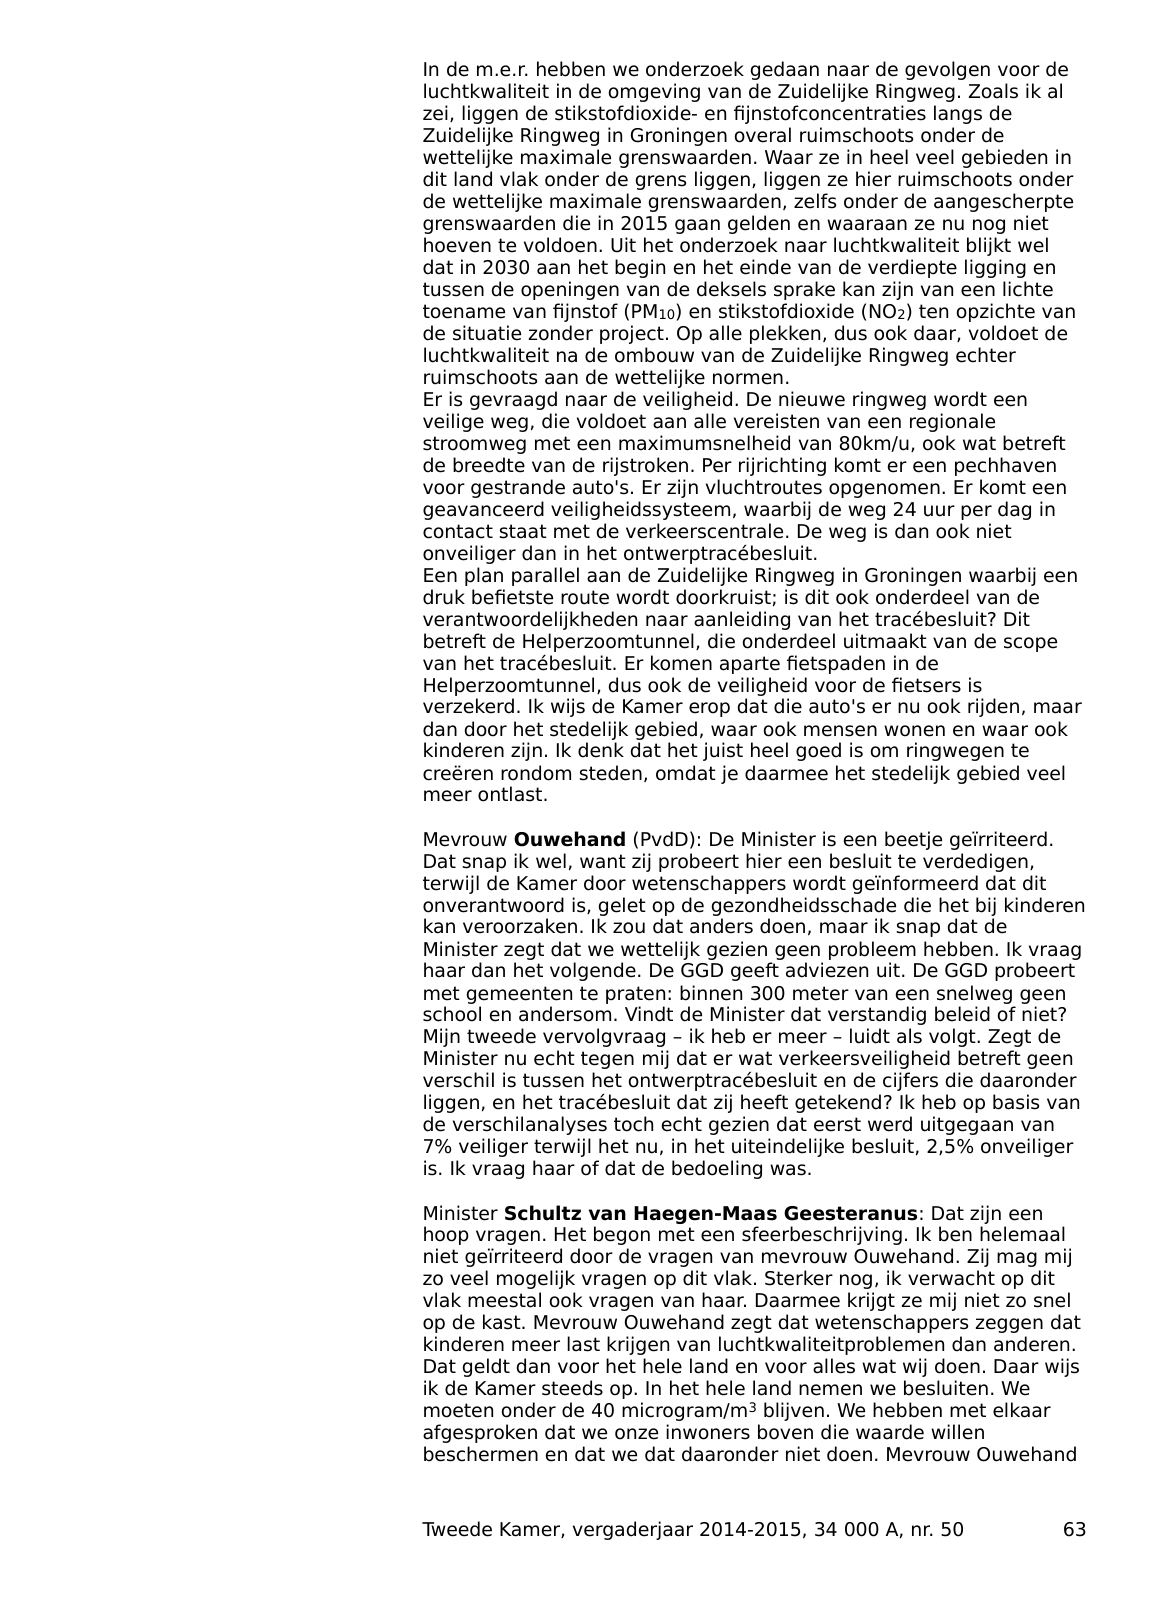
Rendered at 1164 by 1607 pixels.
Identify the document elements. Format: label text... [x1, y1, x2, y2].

text Er is gevraagd naar de veiligheid. De nieuwe ringweg wordt een veilige weg, die voldoet aan alle vereisten van een regionale stroomweg met een maximumsnelheid van 80km/u, ook wat betreft de breedte van de rijstroken. Per rijrichting komt er een pechhaven voor gestrande auto's. Er zijn vluchtroutes opgenomen. Er komt een geavanceerd veiligheidssysteem, waarbij de weg 24 uur per dag in contact staat met de verkeerscentrale. De weg is dan ook niet onveiliger dan in het ontwerptracébesluit. [422, 389, 1087, 564]
text Minister Schultz van Haegen-Maas Geesteranus: Dat zijn een hoop vragen. Het begon met een sfeerbeschrijving. Ik ben helemaal niet geïrriteerd door de vragen van mevrouw Ouwehand. Zij mag mij zo veel mogelijk vragen op dit vlak. Sterker nog, ik verwacht op dit vlak meestal ook vragen van haar. Daarmee krijgt ze mij niet zo snel op de kast. Mevrouw Ouwehand zegt dat wetenschappers zeggen dat kinderen meer last krijgen van luchtkwaliteitproblemen dan anderen. Dat geldt dan voor het hele land en voor alles wat wij doen. Daar wijs ik de Kamer steeds op. In het hele land nemen we besluiten. We moeten onder de 40 microgram/m3 blijven. We hebben met elkaar afgesproken dat we onze inwoners boven die waarde willen beschermen en dat we dat daaronder niet doen. Mevrouw Ouwehand [422, 1202, 1087, 1466]
text Een plan parallel aan de Zuidelijke Ringweg in Groningen waarbij een druk befietste route wordt doorkruist; is dit ook onderdeel van de verantwoordelijkheden naar aanleiding van het tracébesluit? Dit betreft de Helperzoomtunnel, die onderdeel uitmaakt van de scope van het tracébesluit. Er komen aparte fietspaden in de Helperzoomtunnel, dus ook de veiligheid voor de fietsers is verzekerd. Ik wijs de Kamer erop dat die auto's er nu ook rijden, maar dan door het stedelijk gebied, waar ook mensen wonen en waar ook kinderen zijn. Ik denk dat het juist heel goed is om ringwegen te creëren rondom steden, omdat je daarmee het stedelijk gebied veel meer ontlast. [422, 564, 1087, 806]
text Mevrouw Ouwehand (PvdD): De Minister is een beetje geïrriteerd. Dat snap ik wel, want zij probeert hier een besluit te verdedigen, terwijl de Kamer door wetenschappers wordt geïnformeerd dat dit onverantwoord is, gelet op de gezondheidsschade die het bij kinderen kan veroorzaken. Ik zou dat anders doen, maar ik snap dat de Minister zegt dat we wettelijk gezien geen probleem hebben. Ik vraag haar dan het volgende. De GGD geeft adviezen uit. De GGD probeert met gemeenten te praten: binnen 300 meter van een snelweg geen school en andersom. Vindt de Minister dat verstandig beleid of niet? Mijn tweede vervolgvraag – ik heb er meer – luidt als volgt. Zegt de Minister nu echt tegen mij dat er wat verkeersveiligheid betreft geen verschil is tussen het ontwerptracébesluit en de cijfers die daaronder liggen, en het tracébesluit dat zij heeft getekend? Ik heb op basis van de verschilanalyses toch echt gezien dat eerst werd uitgegaan van 7% veiliger terwijl het nu, in het uiteindelijke besluit, 2,5% onveiliger is. Ik vraag haar of dat de bedoeling was. [422, 828, 1087, 1180]
text In de m.e.r. hebben we onderzoek gedaan naar de gevolgen voor de luchtkwaliteit in de omgeving van de Zuidelijke Ringweg. Zoals ik al zei, liggen de stikstofdioxide- en fijnstofconcentraties langs de Zuidelijke Ringweg in Groningen overal ruimschoots onder de wettelijke maximale grenswaarden. Waar ze in heel veel gebieden in dit land vlak onder de grens liggen, liggen ze hier ruimschoots onder de wettelijke maximale grenswaarden, zelfs onder de aangescherpte grenswaarden die in 2015 gaan gelden en waaraan ze nu nog niet hoeven te voldoen. Uit het onderzoek naar luchtkwaliteit blijkt wel dat in 2030 aan het begin en het einde van de verdiepte ligging en tussen de openingen van de deksels sprake kan zijn van een lichte toename van fijnstof (PM10) en stikstofdioxide (NO2) ten opzichte van de situatie zonder project. Op alle plekken, dus ook daar, voldoet de luchtkwaliteit na de ombouw van de Zuidelijke Ringweg echter ruimschoots aan de wettelijke normen. [422, 59, 1087, 389]
